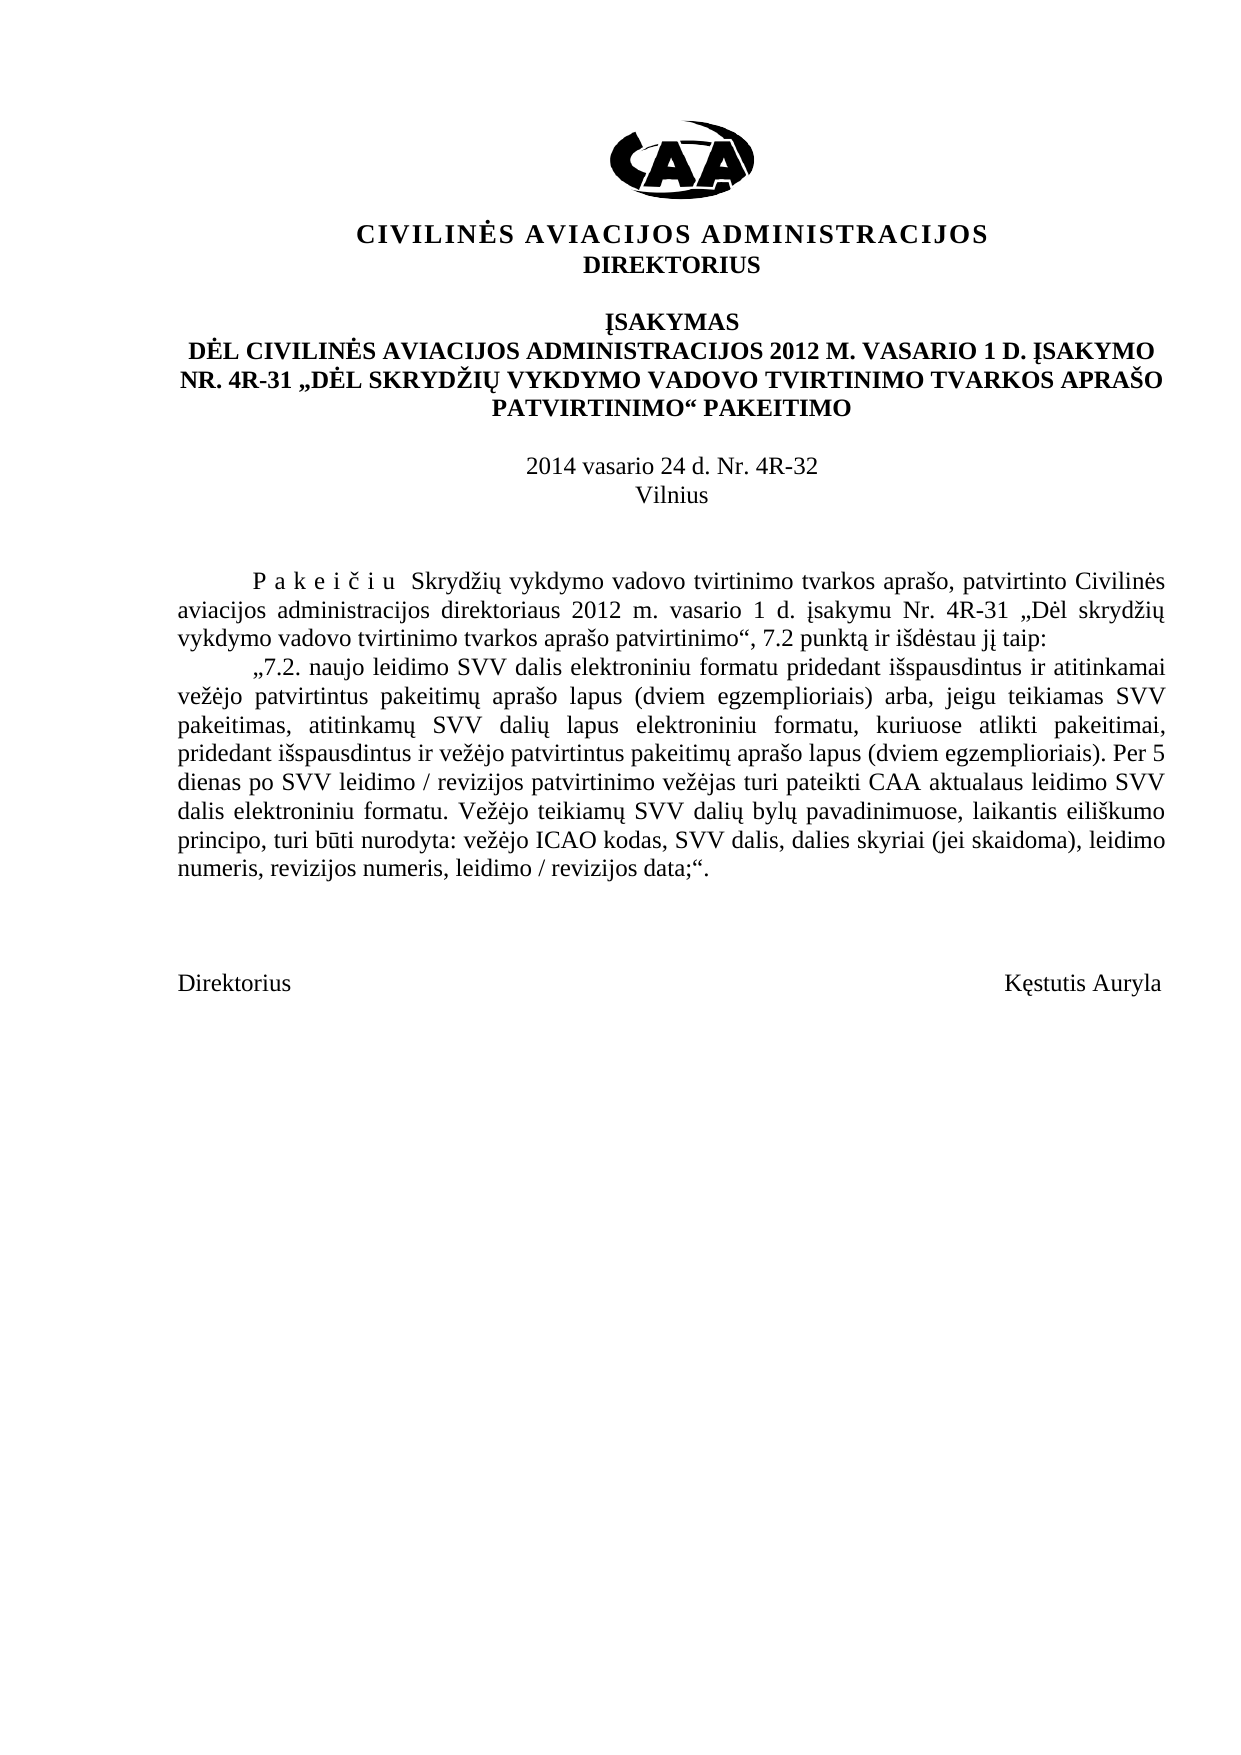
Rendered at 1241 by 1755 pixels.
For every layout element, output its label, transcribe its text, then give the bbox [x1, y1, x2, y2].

text ĮSAKYMAS [177, 307, 1166, 336]
text Vilnius [177, 480, 1166, 508]
text DĖL CIVILINĖS AVIACIJOS ADMINISTRACIJOS 2012 M. VASARIO 1 D. ĮSAKYMO NR. 4R-31 „DĖL SKRYDŽIŲ VYKDYMO VADOVO TVIRTINIMO TVARKOS APRAŠO PATVIRTINIMO“ PAKEITIMO [177, 336, 1166, 422]
text Direktorius Kęstutis Auryla [177, 968, 1166, 997]
text 2014 vasario 24 d. Nr. 4R-32 [177, 451, 1166, 480]
text CIVILINĖS AVIACIJOS ADMINISTRACIJOS [177, 218, 1166, 250]
text „7.2. naujo leidimo SVV dalis elektroniniu formatu pridedant išspausdintus ir atitinkamai vežėjo patvirtintus pakeitimų aprašo lapus (dviem egzemplioriais) arba, jeigu teikiamas SVV pakeitimas, atitinkamų SVV dalių lapus elektroniniu formatu, kuriuose atlikti pakeitimai, pridedant išspausdintus ir vežėjo patvirtintus pakeitimų aprašo lapus (dviem egzemplioriais). Per 5 dienas po SVV leidimo / revizijos patvirtinimo vežėjas turi pateikti CAA aktualaus leidimo SVV dalis elektroniniu formatu. Vežėjo teikiamų SVV dalių bylų pavadinimuose, laikantis eiliškumo principo, turi būti nurodyta: vežėjo ICAO kodas, SVV dalis, dalies skyriai (jei skaidoma), leidimo numeris, revizijos numeris, leidimo / revizijos data;“. [177, 652, 1166, 882]
text DIREKTORIUS [177, 250, 1166, 278]
text P a k e i č i u Skrydžių vykdymo vadovo tvirtinimo tvarkos aprašo, patvirtinto Civilinės aviacijos administracijos direktoriaus 2012 m. vasario 1 d. įsakymu Nr. 4R-31 „Dėl skrydžių vykdymo vadovo tvirtinimo tvarkos aprašo patvirtinimo“, 7.2 punktą ir išdėstau jį taip: [177, 566, 1166, 652]
